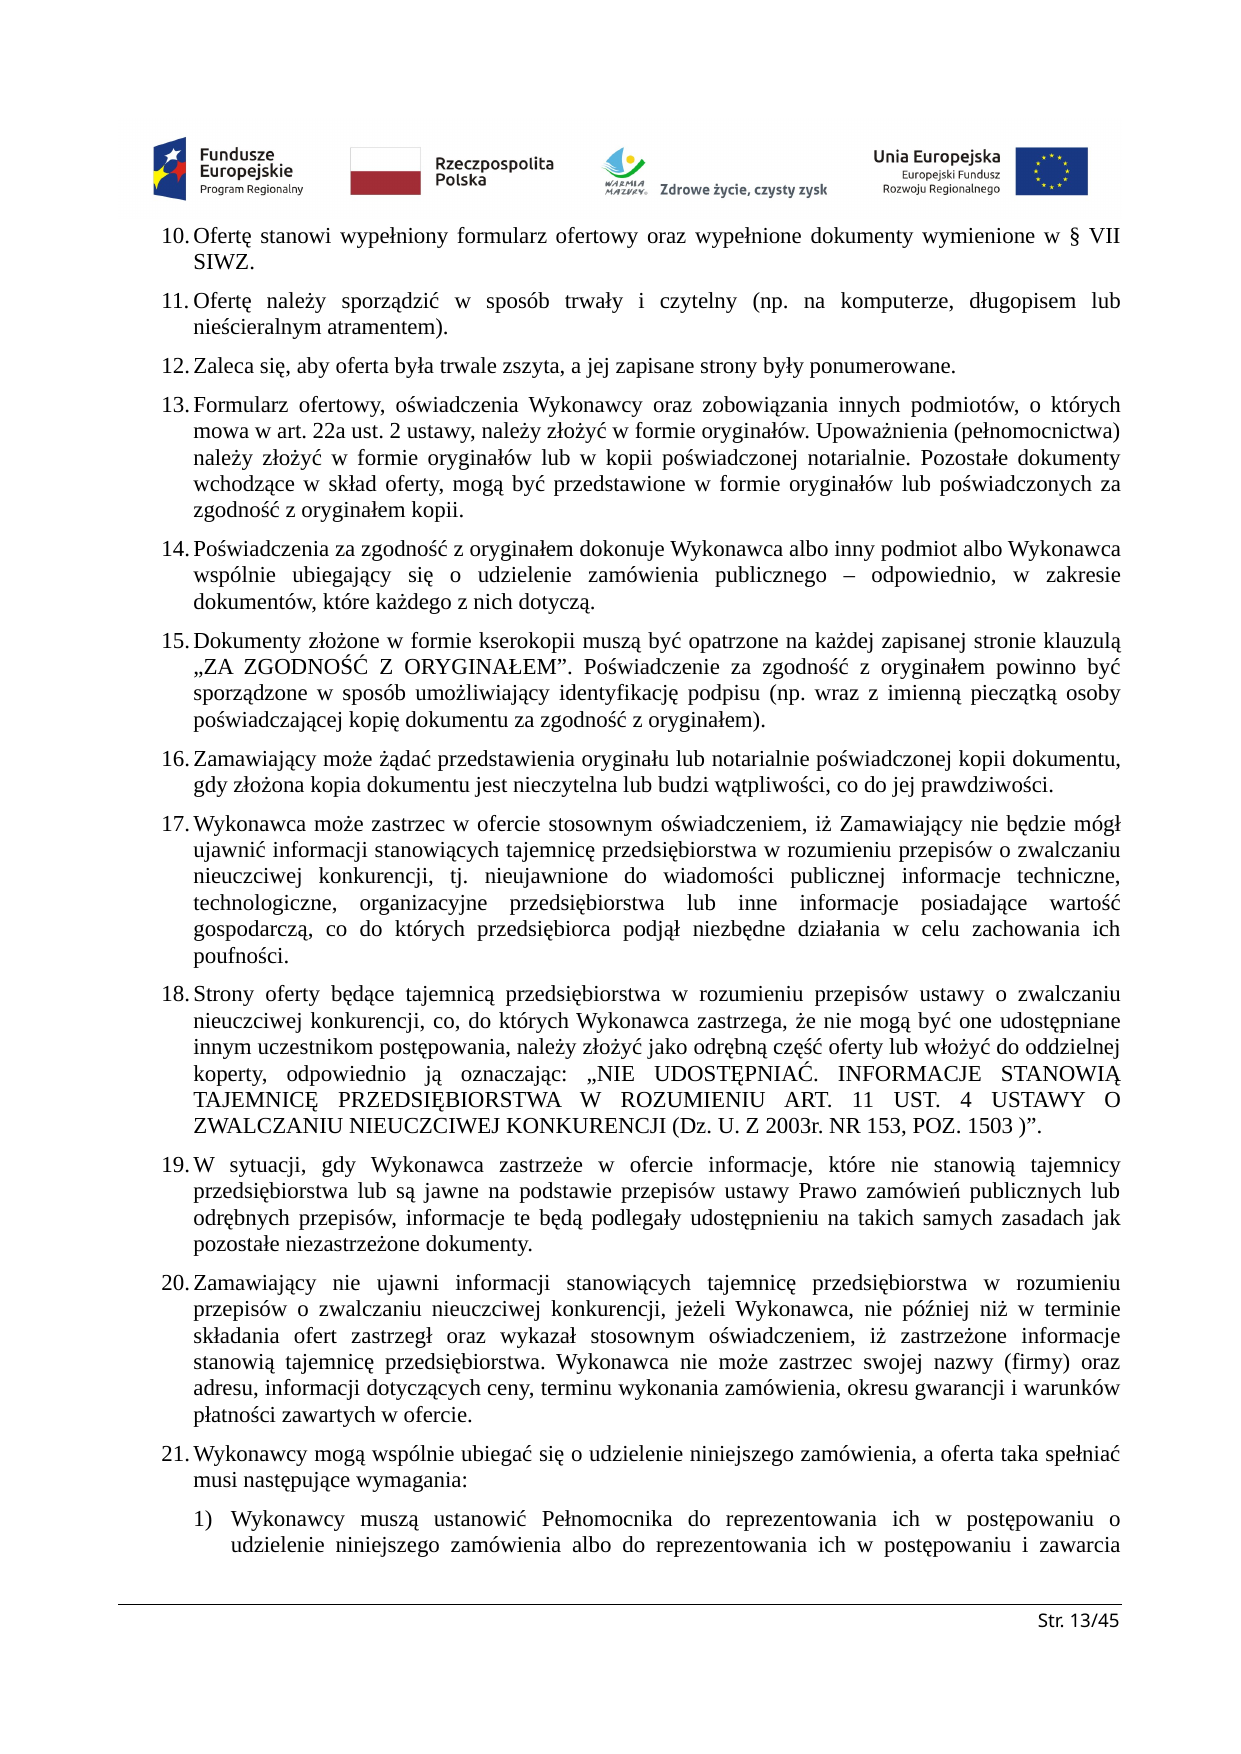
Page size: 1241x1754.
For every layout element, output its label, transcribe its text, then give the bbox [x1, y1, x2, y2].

list Dokumenty złożone w formie kserokopii muszą być opatrzone na każdej zapisanej stronie klauzulą „ZA ZGODNOŚĆ Z ORYGINAŁEM”. Poświadczenie za zgodność z oryginałem powinno być sporządzone w sposób umożliwiający identyfikację podpisu (np. wraz z imienną pieczątką osoby poświadczającej kopię dokumentu za zgodność z oryginałem). [156, 627, 1122, 732]
picture [118, 118, 1123, 219]
list Poświadczenia za zgodność z oryginałem dokonuje Wykonawca albo inny podmiot albo Wykonawca wspólnie ubiegający się o udzielenie zamówienia publicznego – odpowiednio, w zakresie dokumentów, które każdego z nich dotyczą. [156, 535, 1122, 614]
list Wykonawca może zastrzec w ofercie stosownym oświadczeniem, iż Zamawiający nie będzie mógł ujawnić informacji stanowiących tajemnicę przedsiębiorstwa w rozumieniu przepisów o zwalczaniu nieuczciwej konkurencji, tj. nieujawnione do wiadomości publicznej informacje techniczne, technologiczne, organizacyjne przedsiębiorstwa lub inne informacje posiadające wartość gospodarczą, co do których przedsiębiorca podjął niezbędne działania w celu zachowania ich poufności. [156, 810, 1122, 968]
list Zamawiający może żądać przedstawienia oryginału lub notarialnie poświadczonej kopii dokumentu, gdy złożona kopia dokumentu jest nieczytelna lub budzi wątpliwości, co do jej prawdziwości. [156, 745, 1122, 797]
list Strony oferty będące tajemnicą przedsiębiorstwa w rozumieniu przepisów ustawy o zwalczaniu nieuczciwej konkurencji, co, do których Wykonawca zastrzega, że nie mogą być one udostępniane innym uczestnikom postępowania, należy złożyć jako odrębną część oferty lub włożyć do oddzielnej koperty, odpowiednio ją oznaczając: „NIE UDOSTĘPNIAĆ. INFORMACJE STANOWIĄ TAJEMNICĘ PRZEDSIĘBIORSTWA W ROZUMIENIU ART. 11 UST. 4 USTAWY O ZWALCZANIU NIEUCZCIWEJ KONKURENCJI (Dz. U. Z 2003r. NR 153, POZ. 1503 )”. [156, 981, 1122, 1139]
list W sytuacji, gdy Wykonawca zastrzeże w ofercie informacje, które nie stanowią tajemnicy przedsiębiorstwa lub są jawne na podstawie przepisów ustawy Prawo zamówień publicznych lub odrębnych przepisów, informacje te będą podlegały udostępnieniu na takich samych zasadach jak pozostałe niezastrzeżone dokumenty. [156, 1151, 1122, 1257]
list Ofertę stanowi wypełniony formularz ofertowy oraz wypełnione dokumenty wymienione w § VII SIWZ. [156, 222, 1122, 274]
list Ofertę należy sporządzić w sposób trwały i czytelny (np. na komputerze, długopisem lub nieścieralnym atramentem). [156, 287, 1122, 339]
list Wykonawcy muszą ustanowić Pełnomocnika do reprezentowania ich w postępowaniu o udzielenie niniejszego zamówienia albo do reprezentowania ich w postępowaniu i zawarcia [193, 1505, 1122, 1558]
list Zaleca się, aby oferta była trwale zszyta, a jej zapisane strony były ponumerowane. [156, 352, 1122, 378]
list Wykonawcy mogą wspólnie ubiegać się o udzielenie niniejszego zamówienia, a oferta taka spełniać musi następujące wymagania: [156, 1440, 1122, 1492]
list Formularz ofertowy, oświadczenia Wykonawcy oraz zobowiązania innych podmiotów, o których mowa w art. 22a ust. 2 ustawy, należy złożyć w formie oryginałów. Upoważnienia (pełnomocnictwa) należy złożyć w formie oryginałów lub w kopii poświadczonej notarialnie. Pozostałe dokumenty wchodzące w skład oferty, mogą być przedstawione w formie oryginałów lub poświadczonych za zgodność z oryginałem kopii. [156, 391, 1122, 523]
list Zamawiający nie ujawni informacji stanowiących tajemnicę przedsiębiorstwa w rozumieniu przepisów o zwalczaniu nieuczciwej konkurencji, jeżeli Wykonawca, nie później niż w terminie składania ofert zastrzegł oraz wykazał stosownym oświadczeniem, iż zastrzeżone informacje stanowią tajemnicę przedsiębiorstwa. Wykonawca nie może zastrzec swojej nazwy (firmy) oraz adresu, informacji dotyczących ceny, terminu wykonania zamówienia, okresu gwarancji i warunków płatności zawartych w ofercie. [156, 1269, 1122, 1427]
